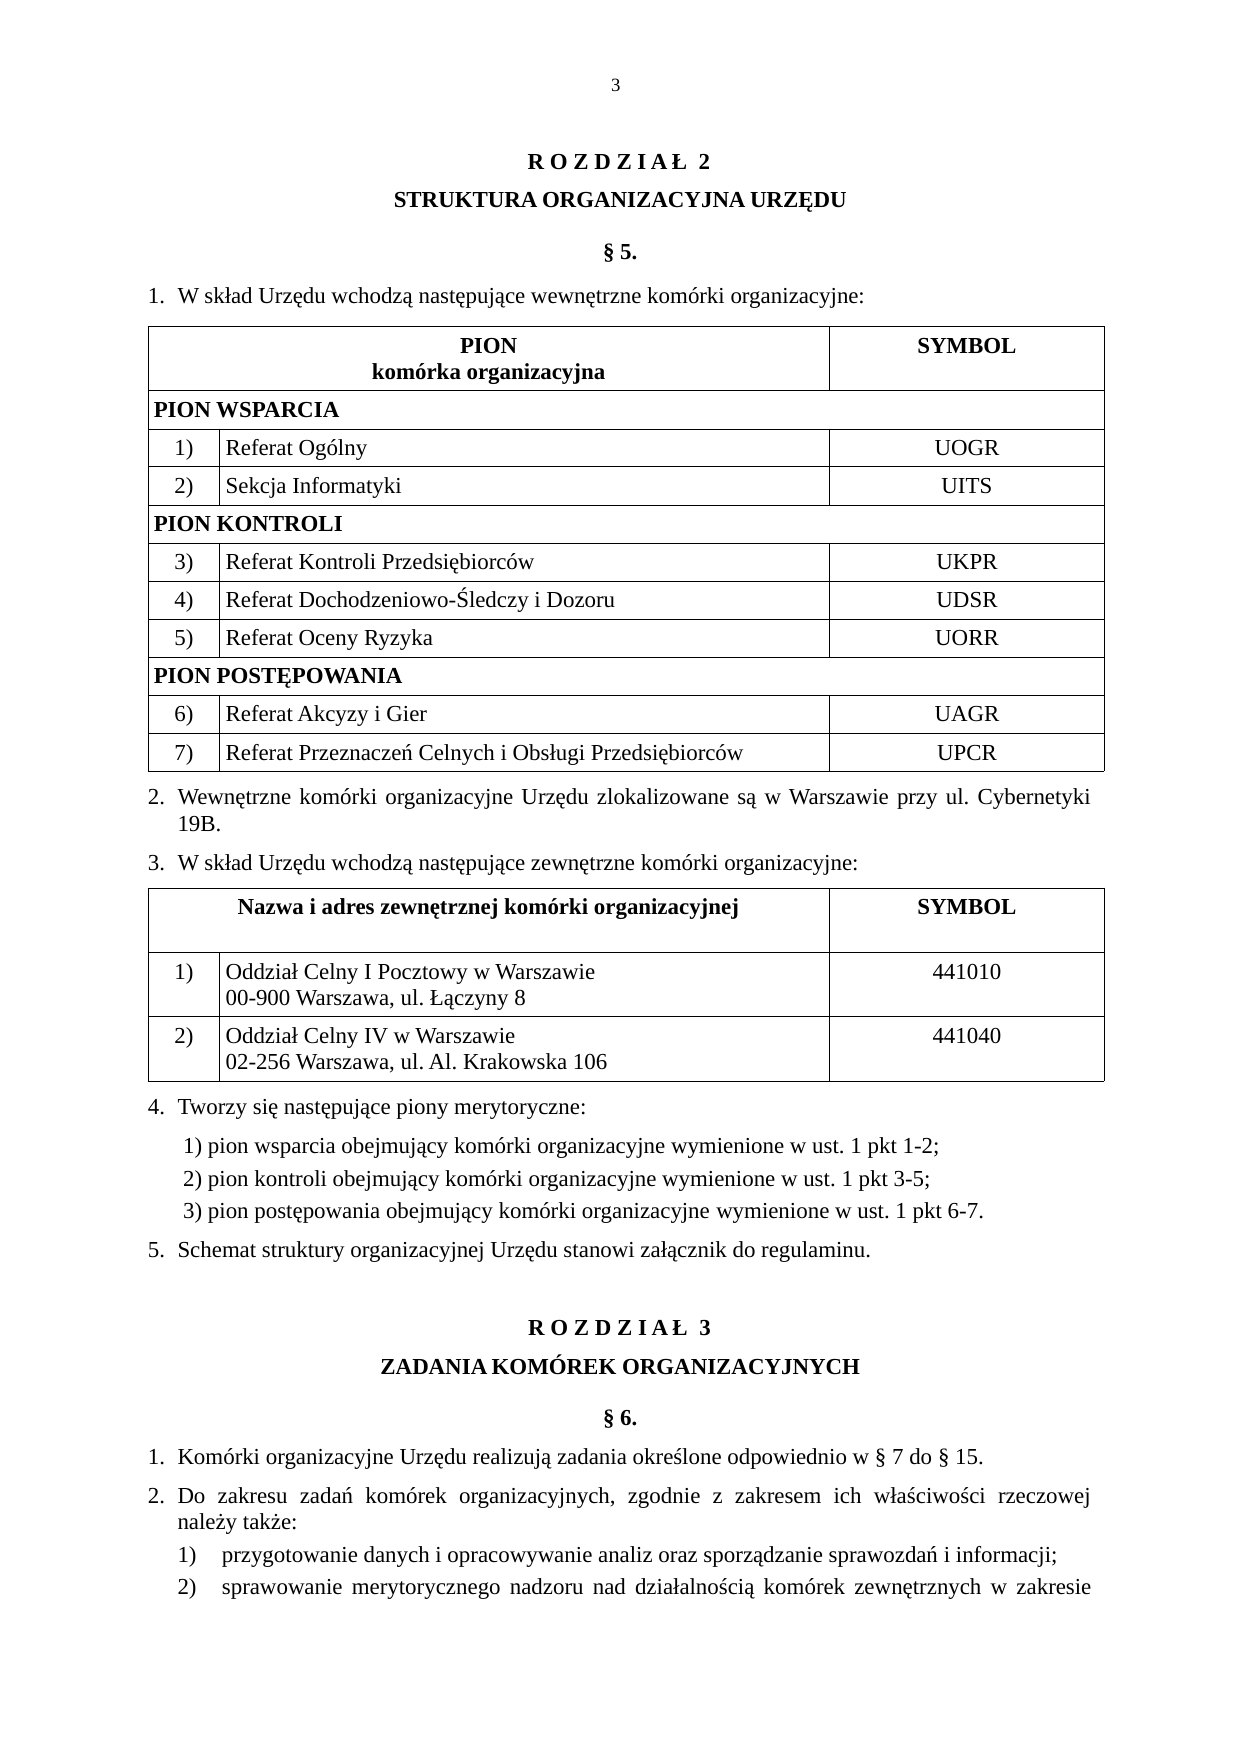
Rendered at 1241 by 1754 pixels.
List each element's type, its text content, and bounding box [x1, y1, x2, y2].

list W skład Urzędu wchodzą następujące zewnętrzne komórki organizacyjne: [148, 848, 1092, 875]
table_cell UORR [830, 620, 1104, 657]
list 3) pion postępowania obejmujący komórki organizacyjne wymienione w ust. 1 pkt 6-7. [177, 1197, 1092, 1224]
subtitle STRUKTURA ORGANIZACYJNA URZĘDU [148, 187, 1092, 213]
table_cell 1) [149, 430, 219, 466]
list przygotowanie danych i opracowywanie analiz oraz sporządzanie sprawozdań i informacji; [177, 1541, 1092, 1567]
list sprawowanie merytorycznego nadzoru nad działalnością komórek zewnętrznych w zakresie [177, 1573, 1092, 1600]
table_cell 6) [149, 696, 219, 733]
list Tworzy się następujące piony merytoryczne: [148, 1093, 1092, 1119]
table_cell 441040 [830, 1017, 1104, 1081]
table_cell 2) [149, 467, 219, 504]
table_cell UPCR [830, 734, 1104, 771]
table_cell PION KONTROLI [149, 506, 1104, 542]
table_cell Oddział Celny IV w Warszawie 02-256 Warszawa, ul. Al. Krakowska 106 [220, 1017, 829, 1081]
table_cell 3) [149, 544, 219, 581]
table_cell UKPR [830, 544, 1104, 581]
table_cell Sekcja Informatyki [220, 467, 829, 504]
table_cell Referat Dochodzeniowo-Śledczy i Dozoru [220, 582, 829, 618]
text § 5. [148, 238, 1092, 264]
list Komórki organizacyjne Urzędu realizują zadania określone odpowiednio w § 7 do § 15. [148, 1443, 1092, 1469]
table_cell Referat Przeznaczeń Celnych i Obsługi Przedsiębiorców [220, 734, 829, 771]
table_cell PION POSTĘPOWANIA [149, 658, 1104, 694]
list Do zakresu zadań komórek organizacyjnych, zgodnie z zakresem ich właściwości rzeczowej należy także: [148, 1482, 1092, 1534]
list 2) pion kontroli obejmujący komórki organizacyjne wymienione w ust. 1 pkt 3-5; [177, 1165, 1092, 1191]
table_cell Referat Ogólny [220, 430, 829, 466]
table_cell Oddział Celny I Pocztowy w Warszawie 00-900 Warszawa, ul. Łączyny 8 [220, 953, 829, 1016]
list W skład Urzędu wchodzą następujące wewnętrzne komórki organizacyjne: [148, 282, 1092, 308]
table_cell 1) [149, 953, 219, 1016]
list Wewnętrzne komórki organizacyjne Urzędu zlokalizowane są w Warszawie przy ul. Cybernetyki 19B. [148, 783, 1092, 836]
list 1) pion wsparcia obejmujący komórki organizacyjne wymienione w ust. 1 pkt 1-2; [148, 1132, 1092, 1158]
subtitle R O Z D Z I A Ł 2 [145, 148, 1092, 174]
table_cell UAGR [830, 696, 1104, 733]
table_header Nazwa i adres zewnętrznej komórki organizacyjnej [149, 889, 829, 952]
table_cell Referat Kontroli Przedsiębiorców [220, 544, 829, 581]
text § 6. [148, 1404, 1092, 1430]
table_cell UOGR [830, 430, 1104, 466]
table_header SYMBOL [830, 889, 1104, 952]
list Schemat struktury organizacyjnej Urzędu stanowi załącznik do regulaminu. [148, 1236, 1092, 1262]
table_cell 5) [149, 620, 219, 657]
table_cell PION WSPARCIA [149, 391, 1104, 428]
table_cell 4) [149, 582, 219, 618]
table_cell Referat Akcyzy i Gier [220, 696, 829, 733]
table_cell Referat Oceny Ryzyka [220, 620, 829, 657]
table_cell UITS [830, 467, 1104, 504]
table_cell 2) [149, 1017, 219, 1081]
table_header SYMBOL [830, 327, 1104, 390]
list R O Z D Z I A Ł 3 [410, 1314, 1092, 1340]
table_cell 441010 [830, 953, 1104, 1016]
table_header PION komórka organizacyjna [149, 327, 829, 390]
table_cell 7) [149, 734, 219, 771]
subtitle ZADANIA KOMÓREK ORGANIZACYJNYCH [148, 1353, 1092, 1379]
table_cell UDSR [830, 582, 1104, 618]
